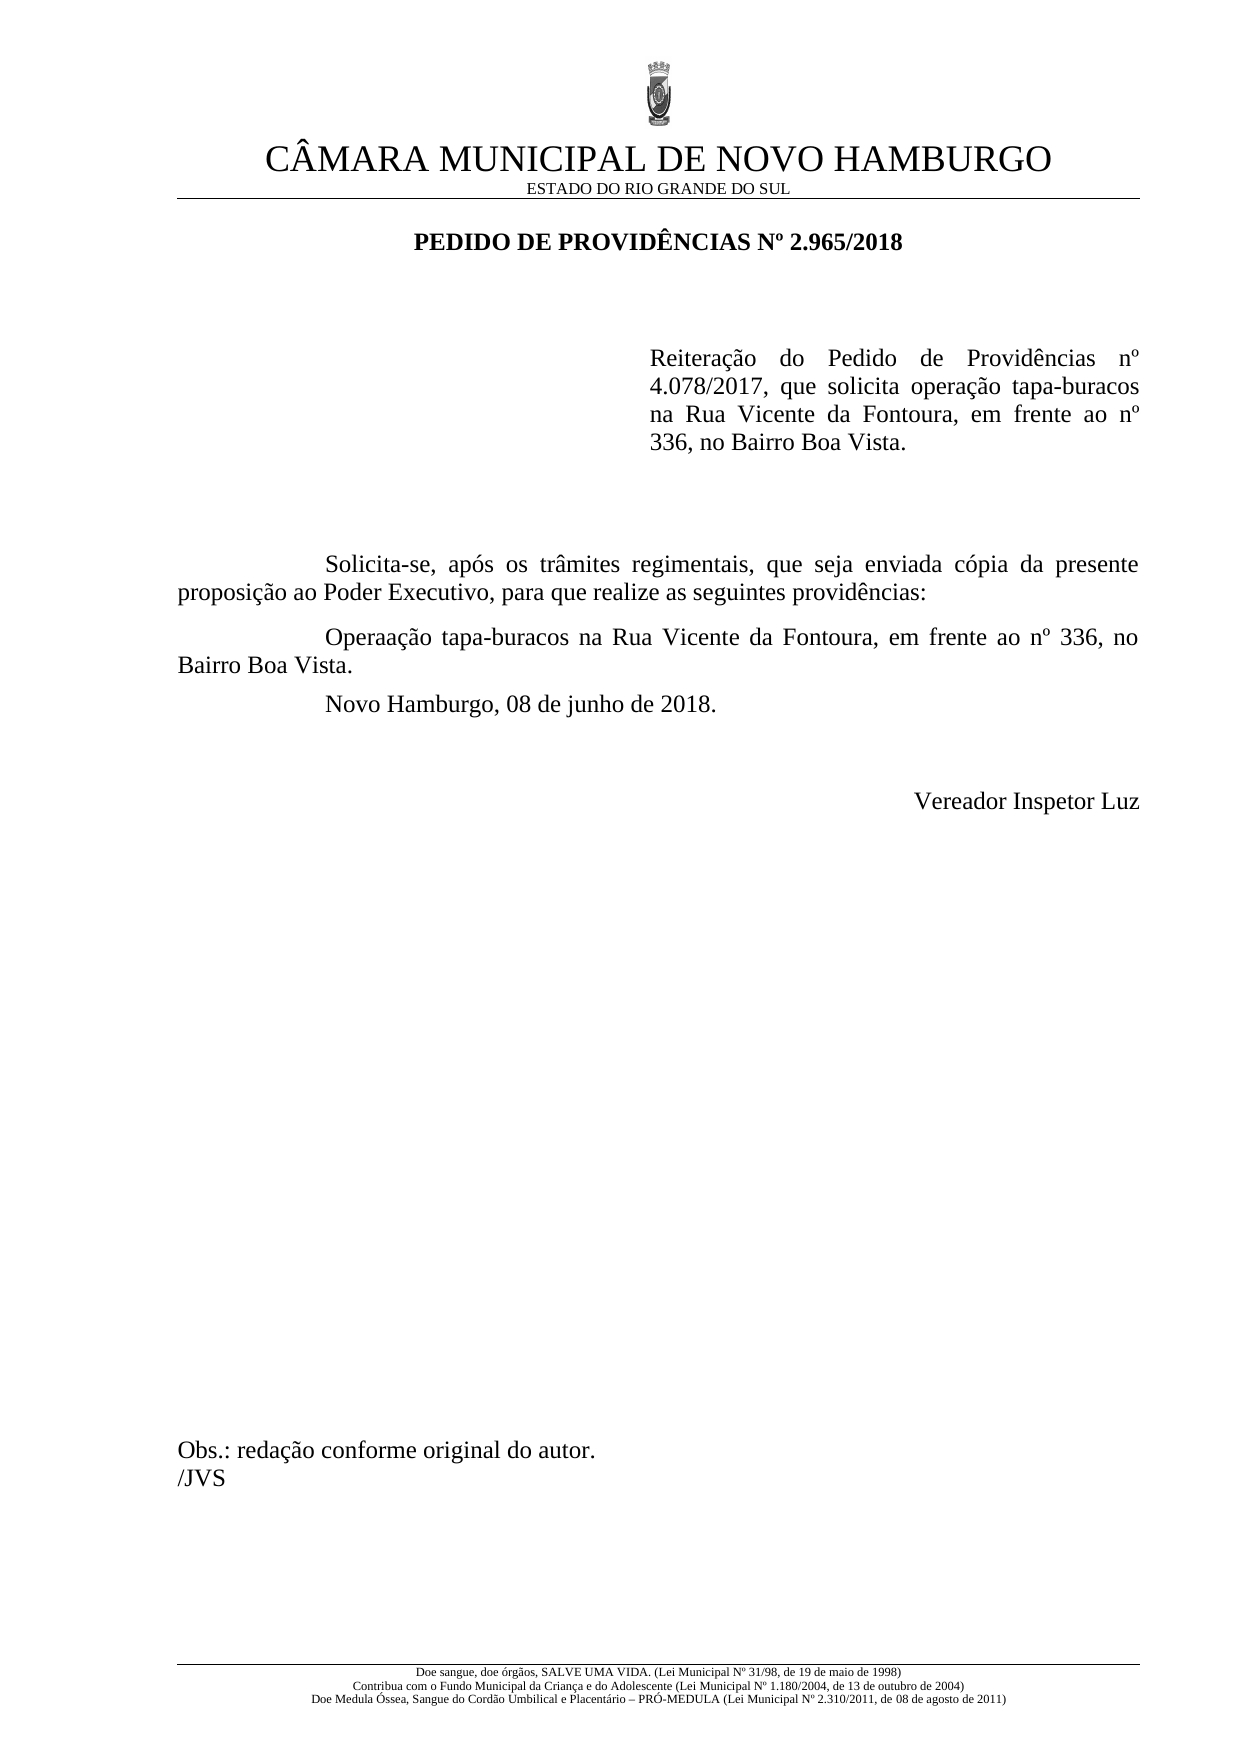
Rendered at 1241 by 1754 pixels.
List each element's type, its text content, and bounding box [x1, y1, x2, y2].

text Vereador Inspetor Luz [177, 787, 1140, 815]
text PEDIDO DE PROVIDÊNCIAS Nº 2.965/2018 [177, 228, 1140, 256]
text Reiteração do Pedido de Providências nº 4.078/2017, que solicita operação tapa-buracos na Rua Vicente da Fontoura, em frente ao nº 336, no Bairro Boa Vista. [649, 344, 1140, 455]
text Novo Hamburgo, 08 de junho de 2018. [177, 690, 1140, 718]
text Operaação tapa-buracos na Rua Vicente da Fontoura, em frente ao nº 336, no Bairro Boa Vista. [177, 623, 1140, 678]
text Solicita-se, após os trâmites regimentais, que seja enviada cópia da presente proposição ao Poder Executivo, para que realize as seguintes providências: [177, 550, 1140, 605]
text Obs.: redação conforme original do autor. [177, 1436, 1140, 1464]
text /JVS [177, 1464, 1140, 1491]
